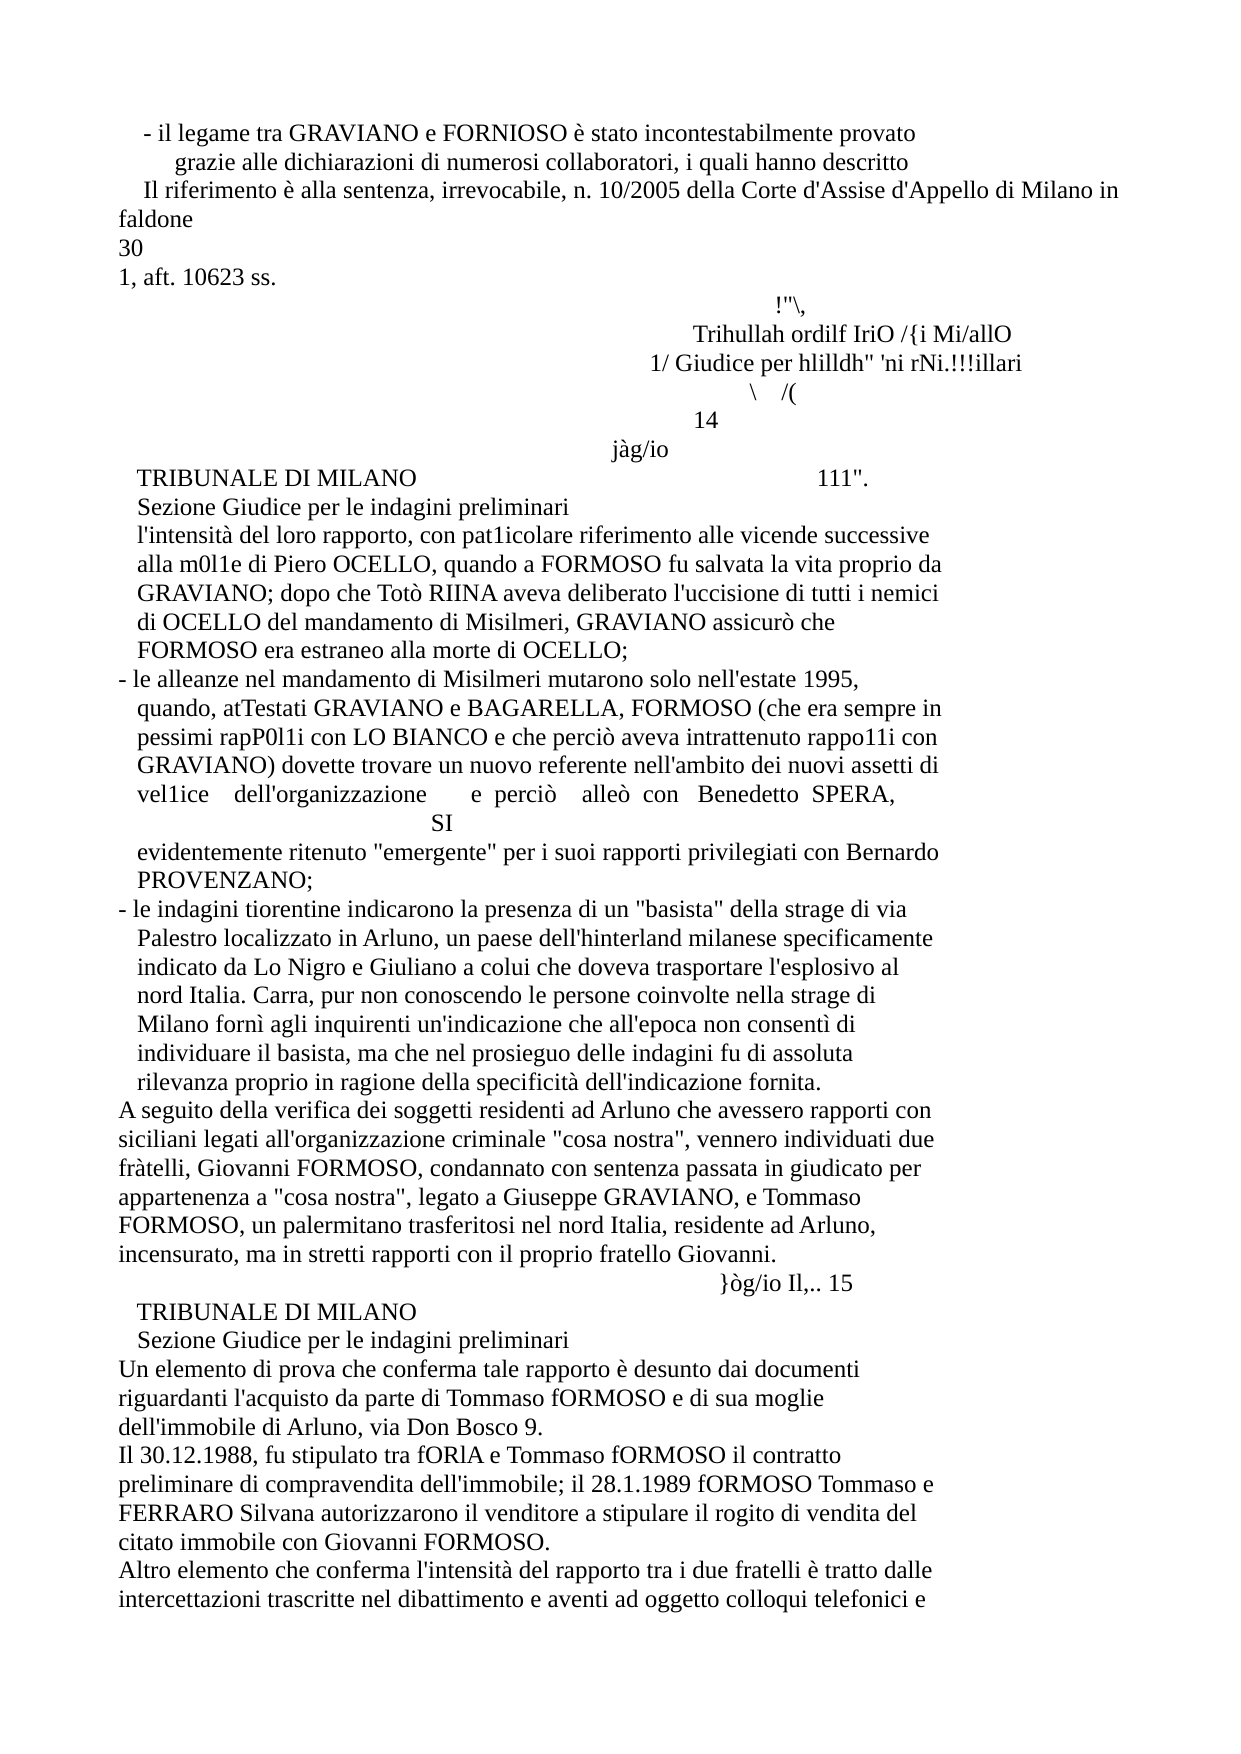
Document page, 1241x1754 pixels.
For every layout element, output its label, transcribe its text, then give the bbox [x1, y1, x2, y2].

text indicato da Lo Nigro e Giuliano a colui che doveva trasportare l'esplosivo al [118, 952, 1122, 981]
text Sezione Giudice per le indagini preliminari [118, 492, 1122, 521]
text Milano fornì agli inquirenti un'indicazione che all'epoca non consentì di [118, 1009, 1122, 1038]
text nord Italia. Carra, pur non conoscendo le persone coinvolte nella strage di [118, 981, 1122, 1009]
text quando, atTestati GRAVIANO e BAGARELLA, FORMOSO (che era sempre in [118, 693, 1122, 722]
text 14 [118, 406, 1122, 434]
text - il legame tra GRAVIANO e FORNIOSO è stato incontestabilmente provato [118, 118, 1122, 147]
text preliminare di compravendita dell'immobile; il 28.1.1989 fORMOSO Tommaso e [118, 1469, 1122, 1498]
text rilevanza proprio in ragione della specificità dell'indicazione fornita. [118, 1067, 1122, 1096]
text Sezione Giudice per le indagini preliminari [118, 1326, 1122, 1354]
text Il riferimento è alla sentenza, irrevocabile, n. 10/2005 della Corte d'Assise d'Appello di Milano in faldone [118, 176, 1122, 233]
text Trihullah ordilf IriO /{i Mi/allO [118, 319, 1122, 348]
text SI [118, 808, 1122, 837]
text vel1ice dell'organizzazione e perciò alleò con Benedetto SPERA, [118, 779, 1122, 808]
text appartenenza a "cosa nostra", legato a Giuseppe GRAVIANO, e Tommaso [118, 1182, 1122, 1211]
text \ /( [118, 377, 1122, 406]
text Altro elemento che conferma l'intensità del rapporto tra i due fratelli è tratto dalle [118, 1556, 1122, 1584]
text citato immobile con Giovanni FORMOSO. [118, 1527, 1122, 1556]
text di OCELLO del mandamento di Misilmeri, GRAVIANO assicurò che [118, 607, 1122, 636]
text Il 30.12.1988, fu stipulato tra fORlA e Tommaso fORMOSO il contratto [118, 1441, 1122, 1469]
text incensurato, ma in stretti rapporti con il proprio fratello Giovanni. [118, 1239, 1122, 1268]
text alla m0l1e di Piero OCELLO, quando a FORMOSO fu salvata la vita proprio da [118, 549, 1122, 578]
text FERRARO Silvana autorizzarono il venditore a stipulare il rogito di vendita del [118, 1498, 1122, 1527]
text evidentemente ritenuto "emergente" per i suoi rapporti privilegiati con Bernardo [118, 837, 1122, 866]
text FORMOSO, un palermitano trasferitosi nel nord Italia, residente ad Arluno, [118, 1211, 1122, 1239]
text dell'immobile di Arluno, via Don Bosco 9. [118, 1412, 1122, 1441]
text GRAVIANO) dovette trovare un nuovo referente nell'ambito dei nuovi assetti di [118, 751, 1122, 779]
text !"\, [118, 291, 1122, 319]
text PROVENZANO; [118, 866, 1122, 894]
text 30 [118, 233, 1122, 262]
text intercettazioni trascritte nel dibattimento e aventi ad oggetto colloqui telefonici e [118, 1584, 1122, 1613]
text Un elemento di prova che conferma tale rapporto è desunto dai documenti [118, 1354, 1122, 1383]
text A seguito della verifica dei soggetti residenti ad Arluno che avessero rapporti con [118, 1096, 1122, 1124]
text jàg/io [118, 434, 1122, 463]
text siciliani legati all'organizzazione criminale "cosa nostra", vennero individuati due [118, 1124, 1122, 1153]
text l'intensità del loro rapporto, con pat1icolare riferimento alle vicende successive [118, 521, 1122, 549]
text 1, aft. 10623 ss. [118, 262, 1122, 291]
text TRIBUNALE DI MILANO 111". [118, 463, 1122, 492]
text GRAVIANO; dopo che Totò RIINA aveva deliberato l'uccisione di tutti i nemici [118, 578, 1122, 607]
text grazie alle dichiarazioni di numerosi collaboratori, i quali hanno descritto [118, 147, 1122, 176]
text - le alleanze nel mandamento di Misilmeri mutarono solo nell'estate 1995, [118, 664, 1122, 693]
text FORMOSO era estraneo alla morte di OCELLO; [118, 636, 1122, 664]
text individuare il basista, ma che nel prosieguo delle indagini fu di assoluta [118, 1038, 1122, 1067]
text fràtelli, Giovanni FORMOSO, condannato con sentenza passata in giudicato per [118, 1153, 1122, 1182]
text }òg/io Il,.. 15 [118, 1268, 1122, 1297]
text pessimi rapP0l1i con LO BIANCO e che perciò aveva intrattenuto rappo11i con [118, 722, 1122, 751]
text TRIBUNALE DI MILANO [118, 1297, 1122, 1326]
text Palestro localizzato in Arluno, un paese dell'hinterland milanese specificamente [118, 923, 1122, 952]
text - le indagini tiorentine indicarono la presenza di un "basista" della strage di via [118, 894, 1122, 923]
text riguardanti l'acquisto da parte di Tommaso fORMOSO e di sua moglie [118, 1383, 1122, 1412]
text 1/ Giudice per hlilldh" 'ni rNi.!!!illari [118, 348, 1122, 377]
